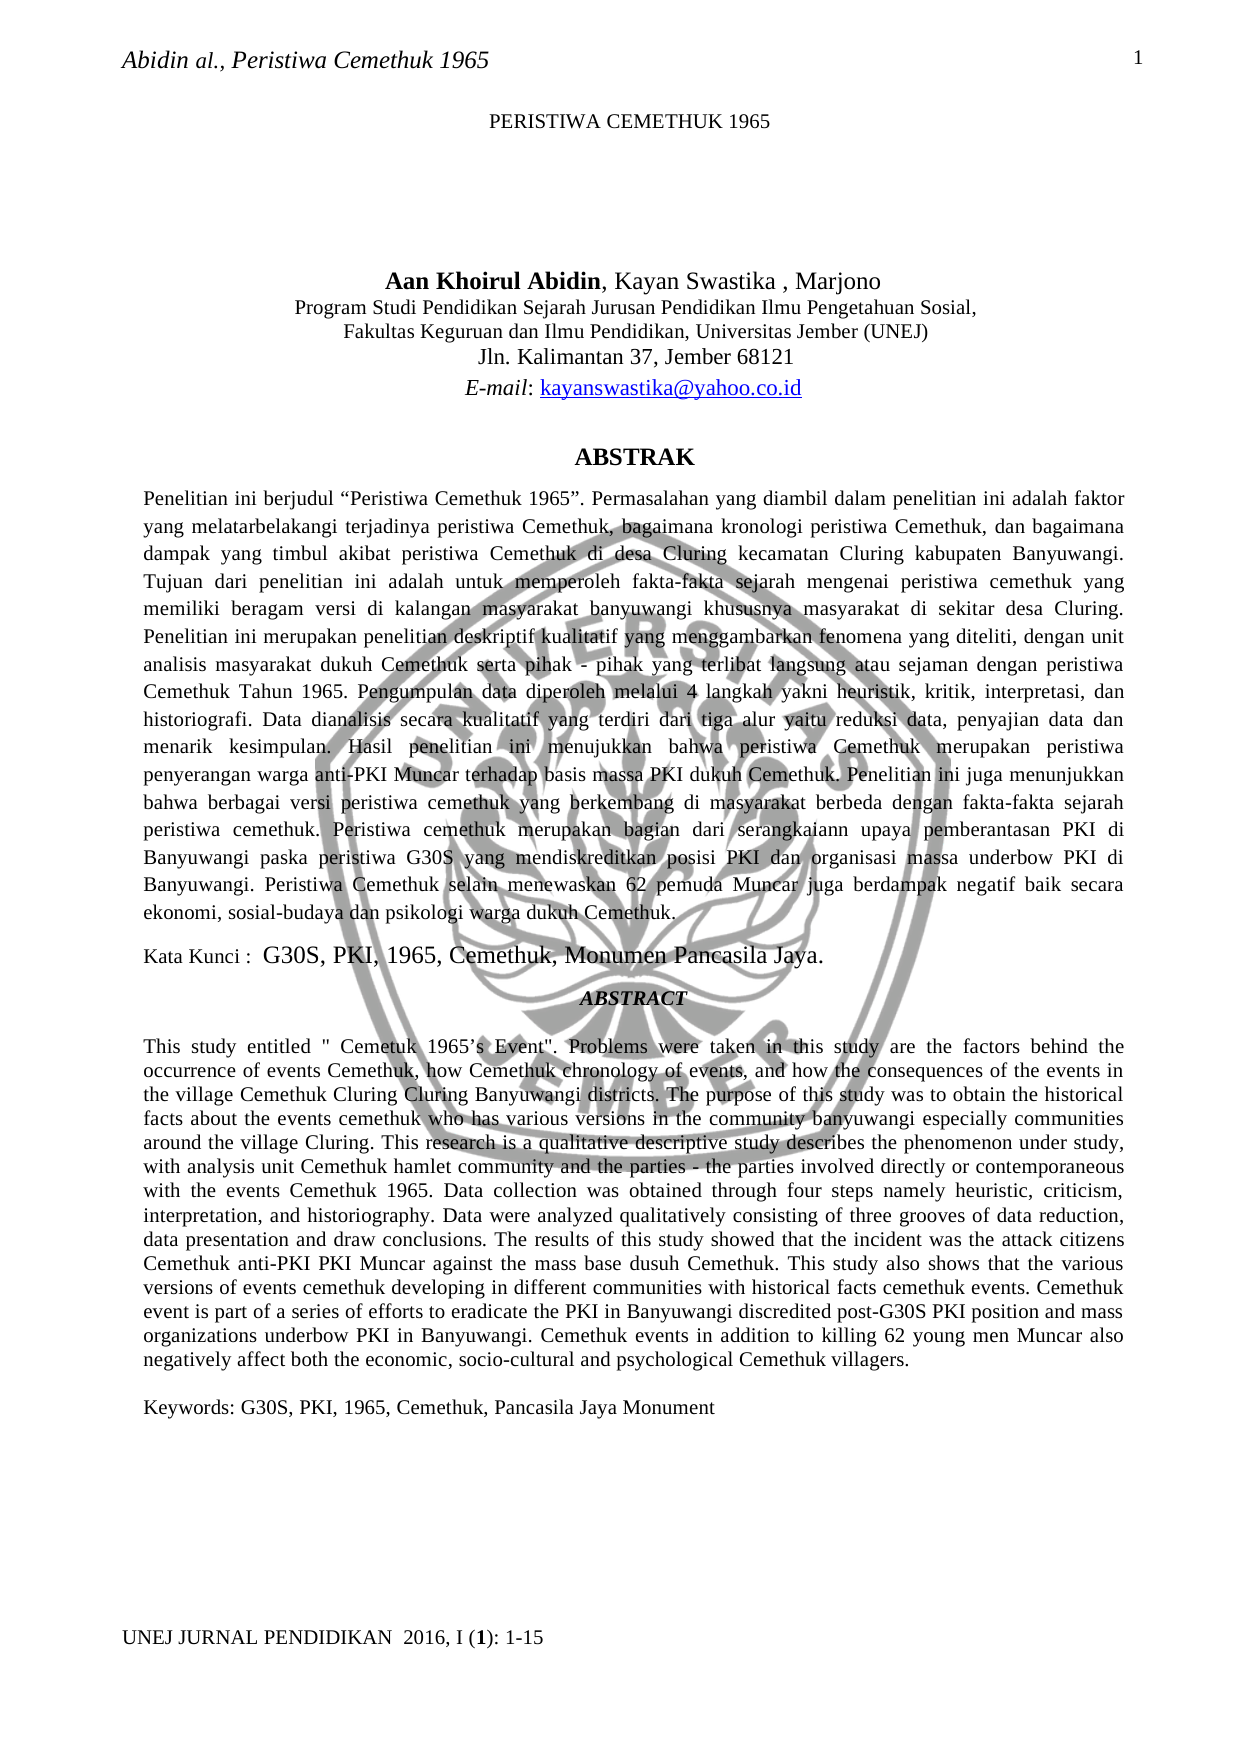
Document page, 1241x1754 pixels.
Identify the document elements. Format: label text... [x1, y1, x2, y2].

text Keywords: G30S, PKI, 1965, Cemethuk, Pancasila Jaya Monument [143, 1395, 1126, 1419]
text Aan Khoirul Abidin, Kayan Swastika , Marjono [164, 266, 1109, 295]
text Jln. Kalimantan 37, Jember 68121 E-mail: kayanswastika@yahoo.co.id [164, 343, 1109, 400]
text Fakultas Keguruan dan Ilmu Pendidikan, Universitas Jember (UNEJ) [164, 319, 1109, 343]
text This study entitled " Cemetuk 1965’s Event". Problems were taken in this study are the factors behind the occurrence of events Cemethuk, how Cemethuk chronology of events, and how the consequences of the events in the village Cemethuk Cluring Cluring Banyuwangi districts. The purpose of this study was to obtain the historical facts about the events cemethuk who has various versions in the community banyuwangi especially communities around the village Cluring. This research is a qualitative descriptive study describes the phenomenon under study, with analysis unit Cemethuk hamlet community and the parties - the parties involved directly or contemporaneous with the events Cemethuk 1965. Data collection was obtained through four steps namely heuristic, criticism, interpretation, and historiography. Data were analyzed qualitatively consisting of three grooves of data reduction, data presentation and draw conclusions. The results of this study showed that the incident was the attack citizens Cemethuk anti-PKI PKI Muncar against the mass base dusuh Cemethuk. This study also shows that the various versions of events cemethuk developing in different communities with historical facts cemethuk events. Cemethuk event is part of a series of efforts to eradicate the PKI in Banyuwangi discredited post-G30S PKI position and mass organizations underbow PKI in Banyuwangi. Cemethuk events in addition to killing 62 young men Muncar also negatively affect both the economic, socio-cultural and psychological Cemethuk villagers. [143, 1034, 1126, 1371]
text Program Studi Pendidikan Sejarah Jurusan Pendidikan Ilmu Pengetahuan Sosial, [164, 295, 1109, 319]
text ABSTRAK [143, 442, 1126, 471]
text PERISTIWA CEMETHUK 1965 [125, 109, 1145, 133]
text ABSTRACT [143, 986, 1126, 1010]
picture [241, 471, 1024, 486]
text Penelitian ini berjudul “Peristiwa Cemethuk 1965”. Permasalahan yang diambil dalam penelitian ini adalah faktor yang melatarbelakangi terjadinya peristiwa Cemethuk, bagaimana kronologi peristiwa Cemethuk, dan bagaimana dampak yang timbul akibat peristiwa Cemethuk di desa Cluring kecamatan Cluring kabupaten Banyuwangi. Tujuan dari penelitian ini adalah untuk memperoleh fakta-fakta sejarah mengenai peristiwa cemethuk yang memiliki beragam versi di kalangan masyarakat banyuwangi khususnya masyarakat di sekitar desa Cluring. Penelitian ini merupakan penelitian deskriptif kualitatif yang menggambarkan fenomena yang diteliti, dengan unit analisis masyarakat dukuh Cemethuk serta pihak - pihak yang terlibat langsung atau sejaman dengan peristiwa Cemethuk Tahun 1965. Pengumpulan data diperoleh melalui 4 langkah yakni heuristik, kritik, interpretasi, dan historiografi. Data dianalisis secara kualitatif yang terdiri dari tiga alur yaitu reduksi data, penyajian data dan menarik kesimpulan. Hasil penelitian ini menujukkan bahwa peristiwa Cemethuk merupakan peristiwa penyerangan warga anti-PKI Muncar terhadap basis massa PKI dukuh Cemethuk. Penelitian ini juga menunjukkan bahwa berbagai versi peristiwa cemethuk yang berkembang di masyarakat berbeda dengan fakta-fakta sejarah peristiwa cemethuk. Peristiwa cemethuk merupakan bagian dari serangkaiann upaya pemberantasan PKI di Banyuwangi paska peristiwa G30S yang mendiskreditkan posisi PKI dan organisasi massa underbow PKI di Banyuwangi. Peristiwa Cemethuk selain menewaskan 62 pemuda Muncar juga berdampak negatif baik secara ekonomi, sosial-budaya dan psikologi warga dukuh Cemethuk. [143, 486, 1126, 924]
text Kata Kunci : G30S, PKI, 1965, Cemethuk, Monumen Pancasila Jaya. [143, 940, 1126, 969]
picture [241, 1010, 1024, 1034]
picture [241, 924, 1024, 940]
picture [241, 969, 1024, 986]
